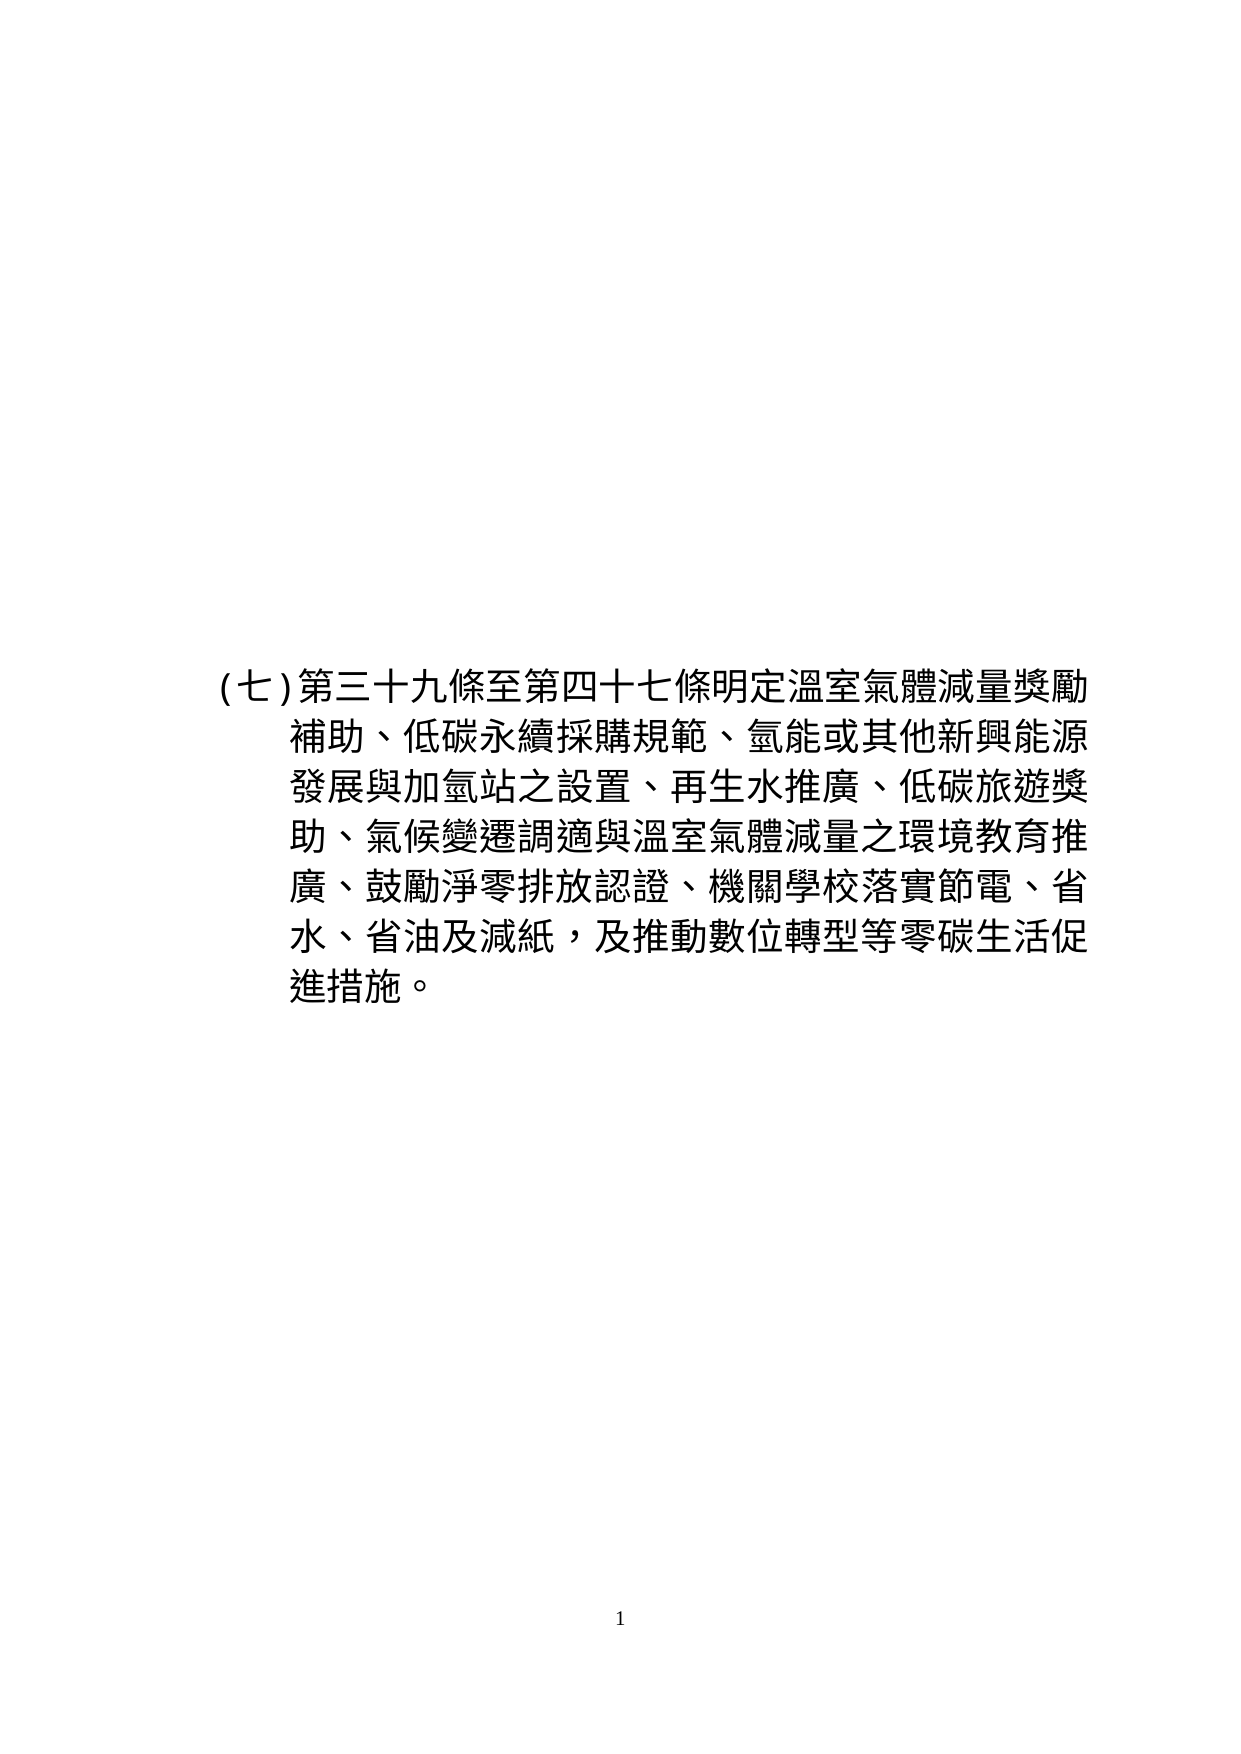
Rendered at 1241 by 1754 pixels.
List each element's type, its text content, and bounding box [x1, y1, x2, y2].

text (七)第三十九條至第四十七條明定溫室氣體減量獎勵補助、低碳永續採購規範、氫能或其他新興能源發展與加氫站之設置、再生水推廣、低碳旅遊獎助、氣候變遷調適與溫室氣體減量之環境教育推廣、鼓勵淨零排放認證、機關學校落實節電、省水、省油及減紙，及推動數位轉型等零碳生活促進措施。 [214, 660, 1089, 1010]
